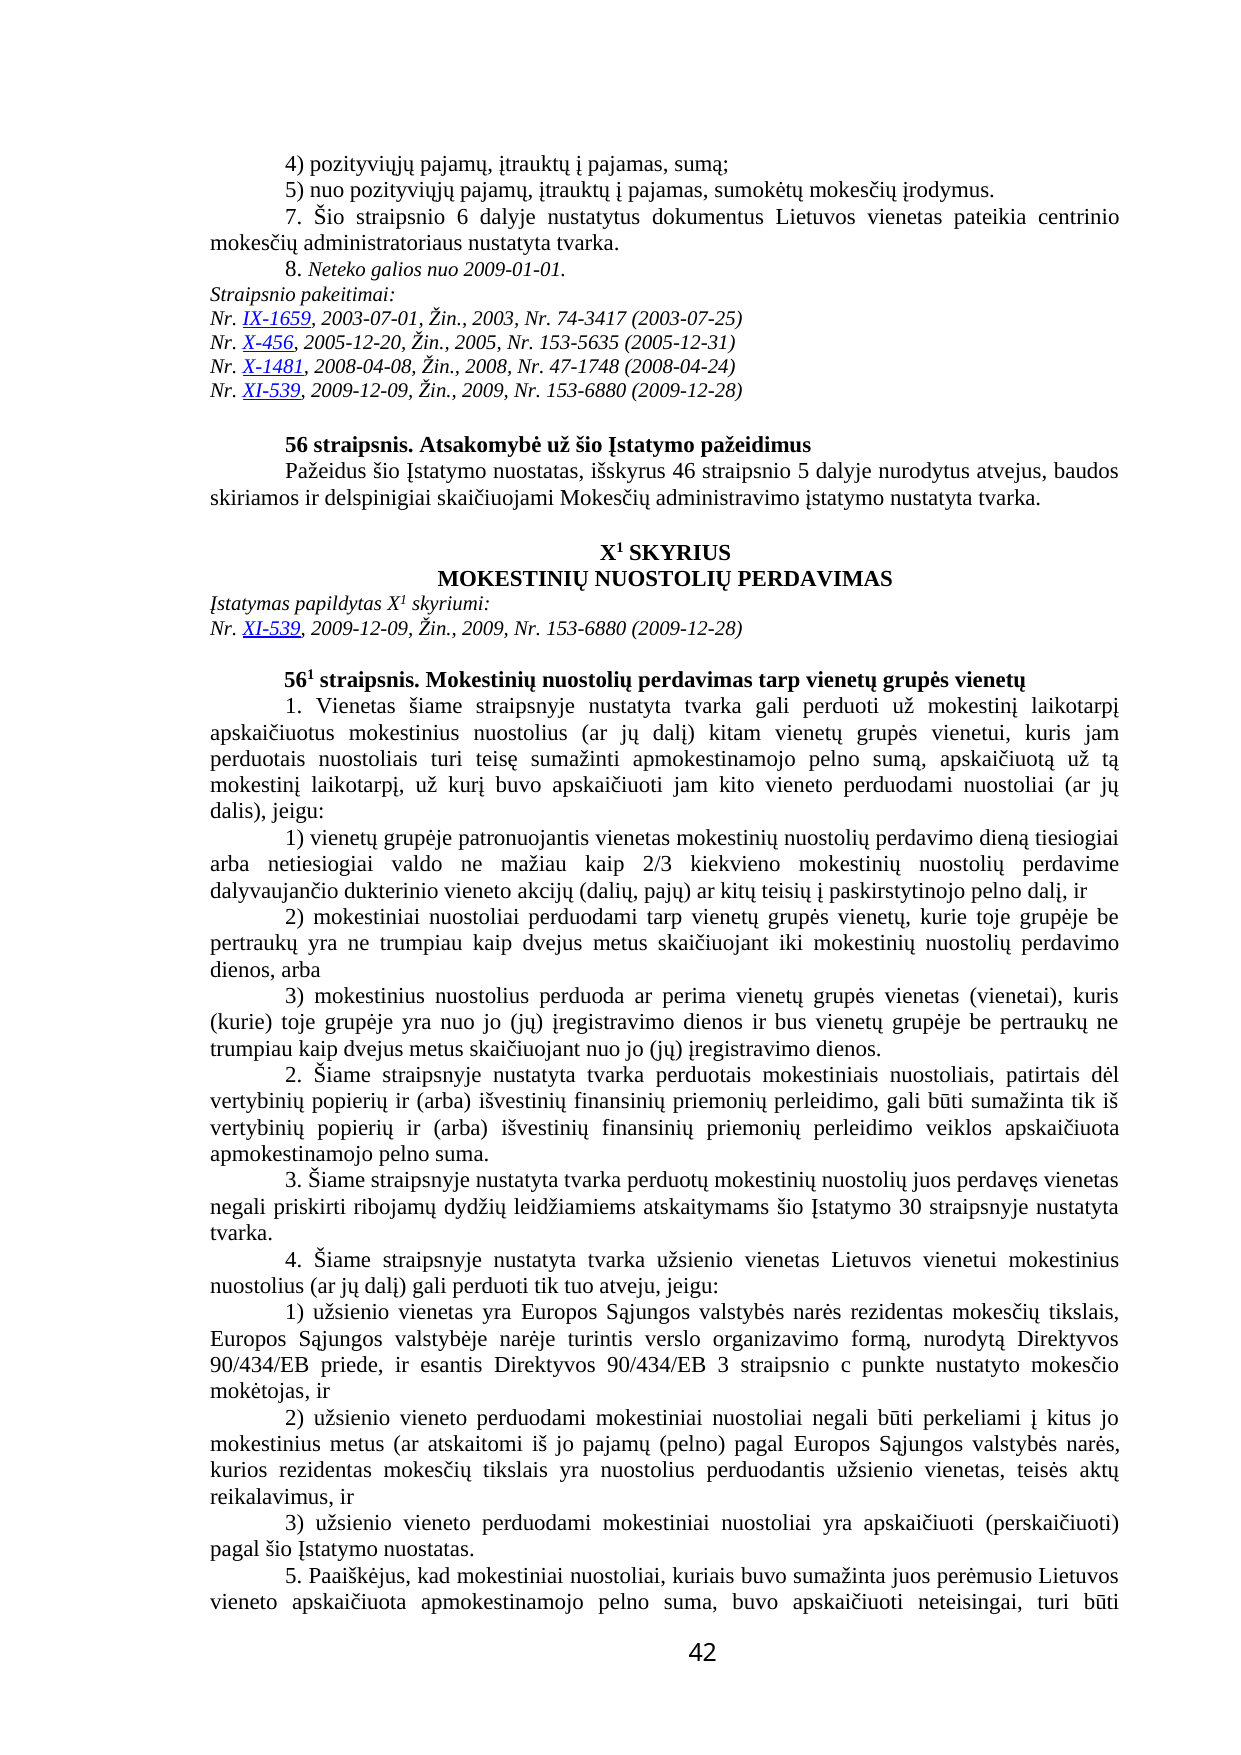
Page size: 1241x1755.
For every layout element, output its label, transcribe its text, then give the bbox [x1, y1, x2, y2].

text 8. Neteko galios nuo 2009-01-01. [210, 255, 1120, 282]
text Nr. XI-539, 2009-12-09, Žin., 2009, Nr. 153-6880 (2009-12-28) [210, 615, 1120, 639]
text 1) užsienio vienetas yra Europos Sąjungos valstybės narės rezidentas mokesčių tikslais, Europos Sąjungos valstybėje narėje turintis verslo organizavimo formą, nurodytą Direktyvos 90/434/EB priede, ir esantis Direktyvos 90/434/EB 3 straipsnio c punkte nustatyto mokesčio mokėtojas, ir [210, 1298, 1120, 1404]
text Nr. X-1481, 2008-04-08, Žin., 2008, Nr. 47-1748 (2008-04-24) [210, 354, 1120, 378]
text 561 straipsnis. Mokestinių nuostolių perdavimas tarp vienetų grupės vienetų [284, 666, 1120, 692]
text Nr. IX-1659, 2003-07-01, Žin., 2003, Nr. 74-3417 (2003-07-25) [210, 306, 1120, 330]
text 1) vienetų grupėje patronuojantis vienetas mokestinių nuostolių perdavimo dieną tiesiogiai arba netiesiogiai valdo ne mažiau kaip 2/3 kiekvieno mokestinių nuostolių perdavime dalyvaujančio dukterinio vieneto akcijų (dalių, pajų) ar kitų teisių į paskirstytinojo pelno dalį, ir [210, 824, 1120, 903]
text 2) užsienio vieneto perduodami mokestiniai nuostoliai negali būti perkeliami į kitus jo mokestinius metus (ar atskaitomi iš jo pajamų (pelno) pagal Europos Sąjungos valstybės narės, kurios rezidentas mokesčių tikslais yra nuostolius perduodantis užsienio vienetas, teisės aktų reikalavimus, ir [210, 1404, 1120, 1509]
text 2. Šiame straipsnyje nustatyta tvarka perduotais mokestiniais nuostoliais, patirtais dėl vertybinių popierių ir (arba) išvestinių finansinių priemonių perleidimo, gali būti sumažinta tik iš vertybinių popierių ir (arba) išvestinių finansinių priemonių perleidimo veiklos apskaičiuota apmokestinamojo pelno suma. [210, 1061, 1120, 1167]
text Nr. X-456, 2005-12-20, Žin., 2005, Nr. 153-5635 (2005-12-31) [210, 330, 1120, 354]
text 4) pozityviųjų pajamų, įtrauktų į pajamas, sumą; [210, 150, 1120, 176]
text 7. Šio straipsnio 6 dalyje nustatytus dokumentus Lietuvos vienetas pateikia centrinio mokesčių administratoriaus nustatyta tvarka. [210, 203, 1120, 255]
text Įstatymas papildytas X1 skyriumi: [210, 591, 1120, 615]
text Straipsnio pakeitimai: [210, 282, 1120, 306]
text 1. Vienetas šiame straipsnyje nustatyta tvarka gali perduoti už mokestinį laikotarpį apskaičiuotus mokestinius nuostolius (ar jų dalį) kitam vienetų grupės vienetui, kuris jam perduotais nuostoliais turi teisę sumažinti apmokestinamojo pelno sumą, apskaičiuotą už tą mokestinį laikotarpį, už kurį buvo apskaičiuoti jam kito vieneto perduodami nuostoliai (ar jų dalis), jeigu: [210, 692, 1120, 824]
text Nr. XI-539, 2009-12-09, Žin., 2009, Nr. 153-6880 (2009-12-28) [210, 378, 1120, 402]
text MOKESTINIŲ NUOSTOLIŲ PERDAVIMAS [210, 565, 1120, 591]
text X1 SKYRIUS [210, 539, 1120, 565]
text 56 straipsnis. Atsakomybė už šio Įstatymo pažeidimus [210, 431, 1120, 457]
text 3) užsienio vieneto perduodami mokestiniai nuostoliai yra apskaičiuoti (perskaičiuoti) pagal šio Įstatymo nuostatas. [210, 1509, 1120, 1562]
text 3) mokestinius nuostolius perduoda ar perima vienetų grupės vienetas (vienetai), kuris (kurie) toje grupėje yra nuo jo (jų) įregistravimo dienos ir bus vienetų grupėje be pertraukų ne trumpiau kaip dvejus metus skaičiuojant nuo jo (jų) įregistravimo dienos. [210, 982, 1120, 1061]
text 5. Paaiškėjus, kad mokestiniai nuostoliai, kuriais buvo sumažinta juos perėmusio Lietuvos vieneto apskaičiuota apmokestinamojo pelno suma, buvo apskaičiuoti neteisingai, turi būti [210, 1562, 1120, 1614]
text 5) nuo pozityviųjų pajamų, įtrauktų į pajamas, sumokėtų mokesčių įrodymus. [210, 176, 1120, 203]
text 3. Šiame straipsnyje nustatyta tvarka perduotų mokestinių nuostolių juos perdavęs vienetas negali priskirti ribojamų dydžių leidžiamiems atskaitymams šio Įstatymo 30 straipsnyje nustatyta tvarka. [210, 1167, 1120, 1246]
text 2) mokestiniai nuostoliai perduodami tarp vienetų grupės vienetų, kurie toje grupėje be pertraukų yra ne trumpiau kaip dvejus metus skaičiuojant iki mokestinių nuostolių perdavimo dienos, arba [210, 903, 1120, 982]
text 4. Šiame straipsnyje nustatyta tvarka užsienio vienetas Lietuvos vienetui mokestinius nuostolius (ar jų dalį) gali perduoti tik tuo atveju, jeigu: [210, 1246, 1120, 1298]
text Pažeidus šio Įstatymo nuostatas, išskyrus 46 straipsnio 5 dalyje nurodytus atvejus, baudos skiriamos ir delspinigiai skaičiuojami Mokesčių administravimo įstatymo nustatyta tvarka. [210, 457, 1120, 510]
